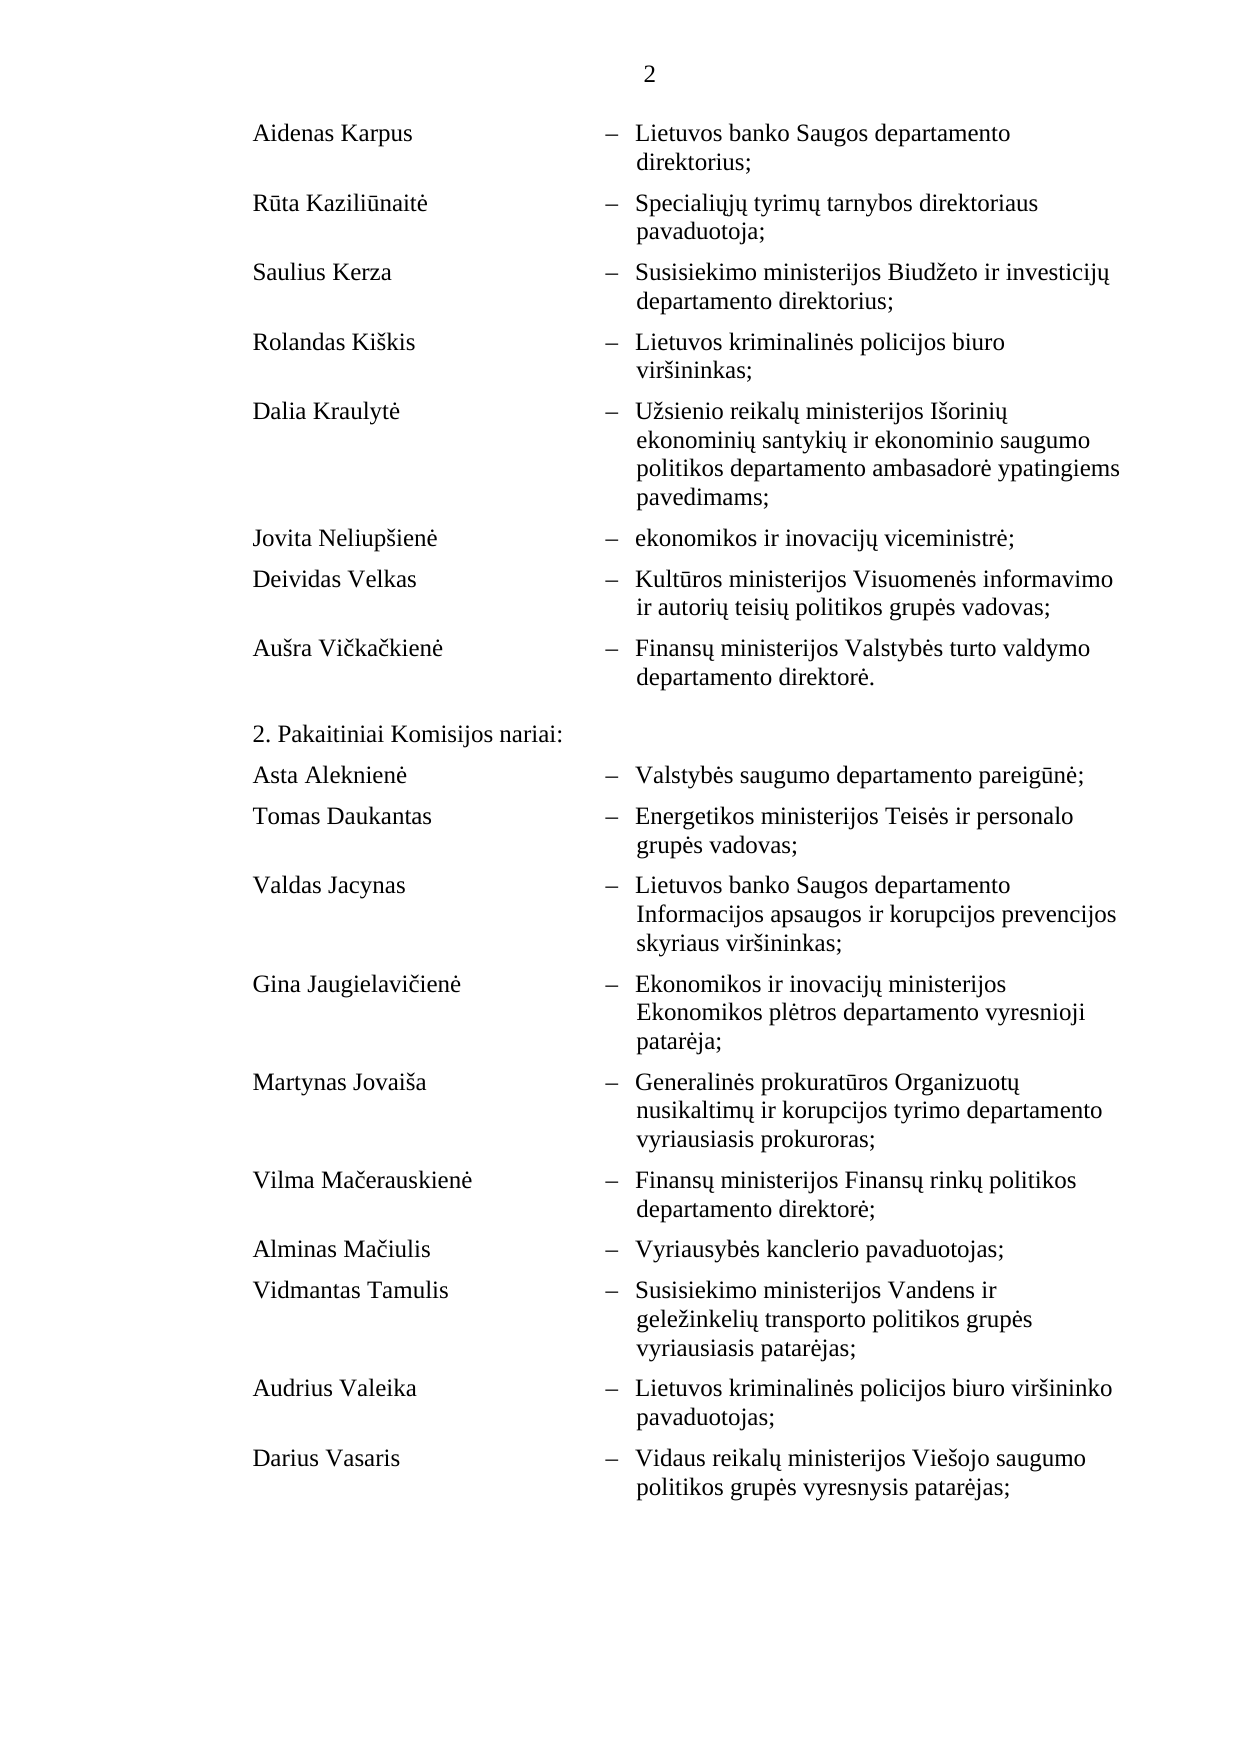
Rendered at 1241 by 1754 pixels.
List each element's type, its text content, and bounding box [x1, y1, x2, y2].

text Darius Vasaris – Vidaus reikalų ministerijos Viešojo saugumo politikos grupės vyresnysis patarėjas; [252, 1443, 1122, 1501]
text Valdas Jacynas – Lietuvos banko Saugos departamento Informacijos apsaugos ir korupcijos prevencijos skyriaus viršininkas; [252, 870, 1122, 957]
text Deividas Velkas – Kultūros ministerijos Visuomenės informavimo ir autorių teisių politikos grupės vadovas; [252, 564, 1122, 621]
text Alminas Mačiulis – Vyriausybės kanclerio pavaduotojas; [252, 1234, 1122, 1263]
text Aušra Vičkačkienė – Finansų ministerijos Valstybės turto valdymo departamento direktorė. [252, 633, 1122, 691]
text Dalia Kraulytė – Užsienio reikalų ministerijos Išorinių ekonominių santykių ir ekonominio saugumo politikos departamento ambasadorė ypatingiems pavedimams; [252, 396, 1122, 511]
text Saulius Kerza – Susisiekimo ministerijos Biudžeto ir investicijų departamento direktorius; [252, 257, 1122, 314]
text Rolandas Kiškis – Lietuvos kriminalinės policijos biuro viršininkas; [252, 327, 1122, 384]
text Vilma Mačerauskienė – Finansų ministerijos Finansų rinkų politikos departamento direktorė; [252, 1165, 1122, 1223]
text Martynas Jovaiša – Generalinės prokuratūros Organizuotų nusikaltimų ir korupcijos tyrimo departamento vyriausiasis prokuroras; [252, 1067, 1122, 1153]
text Aidenas Karpus – Lietuvos banko Saugos departamento direktorius; [252, 118, 1122, 176]
text Asta Aleknienė – Valstybės saugumo departamento pareigūnė; [252, 760, 1122, 789]
text 2. Pakaitiniai Komisijos nariai: [252, 719, 1122, 748]
text Vidmantas Tamulis – Susisiekimo ministerijos Vandens ir geležinkelių transporto politikos grupės vyriausiasis patarėjas; [252, 1275, 1122, 1362]
text Gina Jaugielavičienė – Ekonomikos ir inovacijų ministerijos Ekonomikos plėtros departamento vyresnioji patarėja; [252, 969, 1122, 1055]
text Audrius Valeika – Lietuvos kriminalinės policijos biuro viršininko pavaduotojas; [252, 1373, 1122, 1431]
text Jovita Neliupšienė – ekonomikos ir inovacijų viceministrė; [252, 523, 1122, 552]
text Tomas Daukantas – Energetikos ministerijos Teisės ir personalo grupės vadovas; [252, 801, 1122, 858]
text Rūta Kaziliūnaitė – Specialiųjų tyrimų tarnybos direktoriaus pavaduotoja; [252, 188, 1122, 245]
